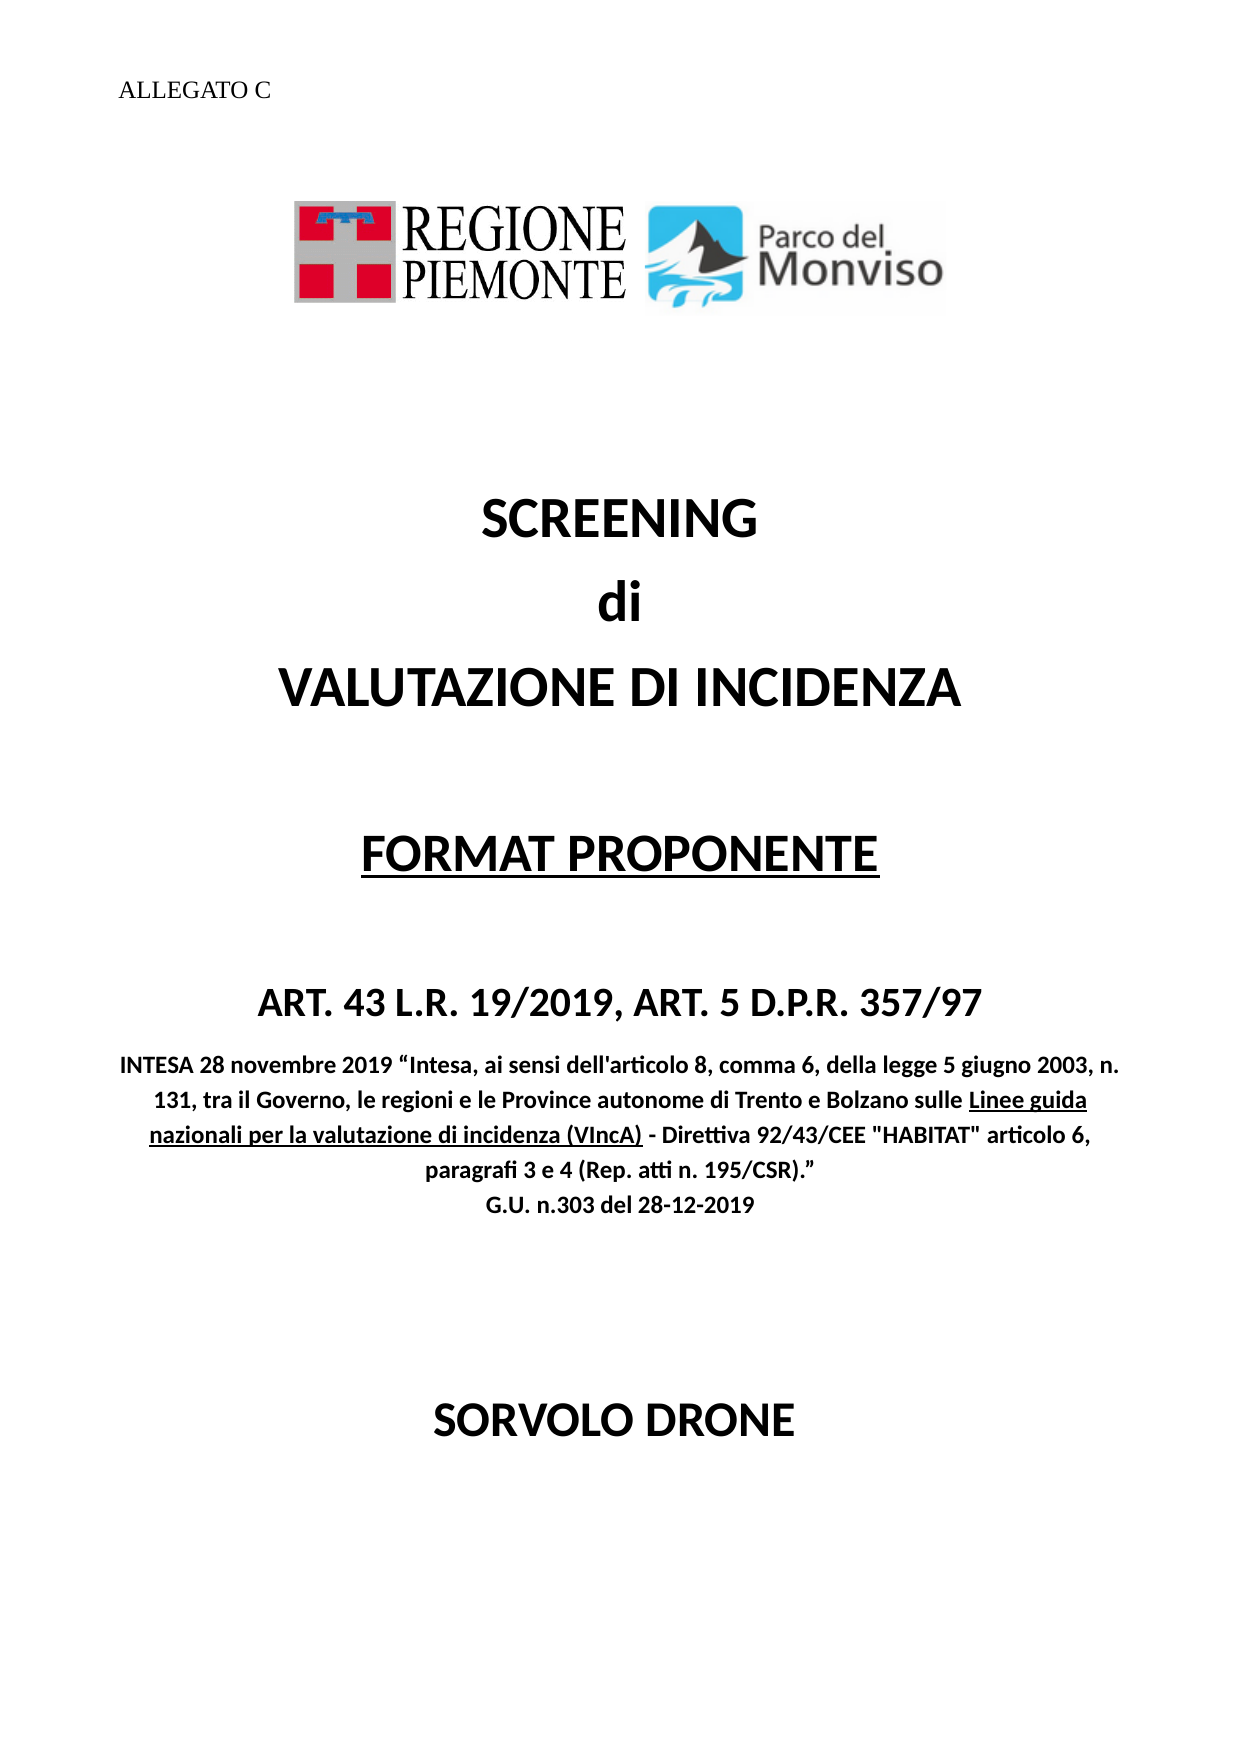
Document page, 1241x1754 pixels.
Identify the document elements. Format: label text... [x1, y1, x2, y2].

text VALUTAZIONE DI INCIDENZA [118, 649, 1122, 721]
text ALLEGATO C [118, 75, 1122, 104]
text INTESA 28 novembre 2019 “Intesa, ai sensi dell'articolo 8, comma 6, della legge 5 giugno 2003, n. 131, tra il Governo, le regioni e le Province autonome di Trento e Bolzano sulle Linee guida nazionali per la valutazione di incidenza (VIncA) - Direttiva 92/43/CEE "HABITAT" articolo 6, paragrafi 3 e 4 (Rep. atti n. 195/CSR).” [118, 1049, 1122, 1185]
text di [118, 565, 1122, 636]
text SORVOLO DRONE [118, 1387, 1122, 1448]
text ART. 43 L.R. 19/2019, ART. 5 D.P.R. 357/97 [118, 976, 1122, 1027]
text SCREENING [118, 480, 1122, 552]
text G.U. n.303 del 28-12-2019 [118, 1189, 1122, 1220]
text FORMAT PROPONENTE [118, 819, 1122, 885]
